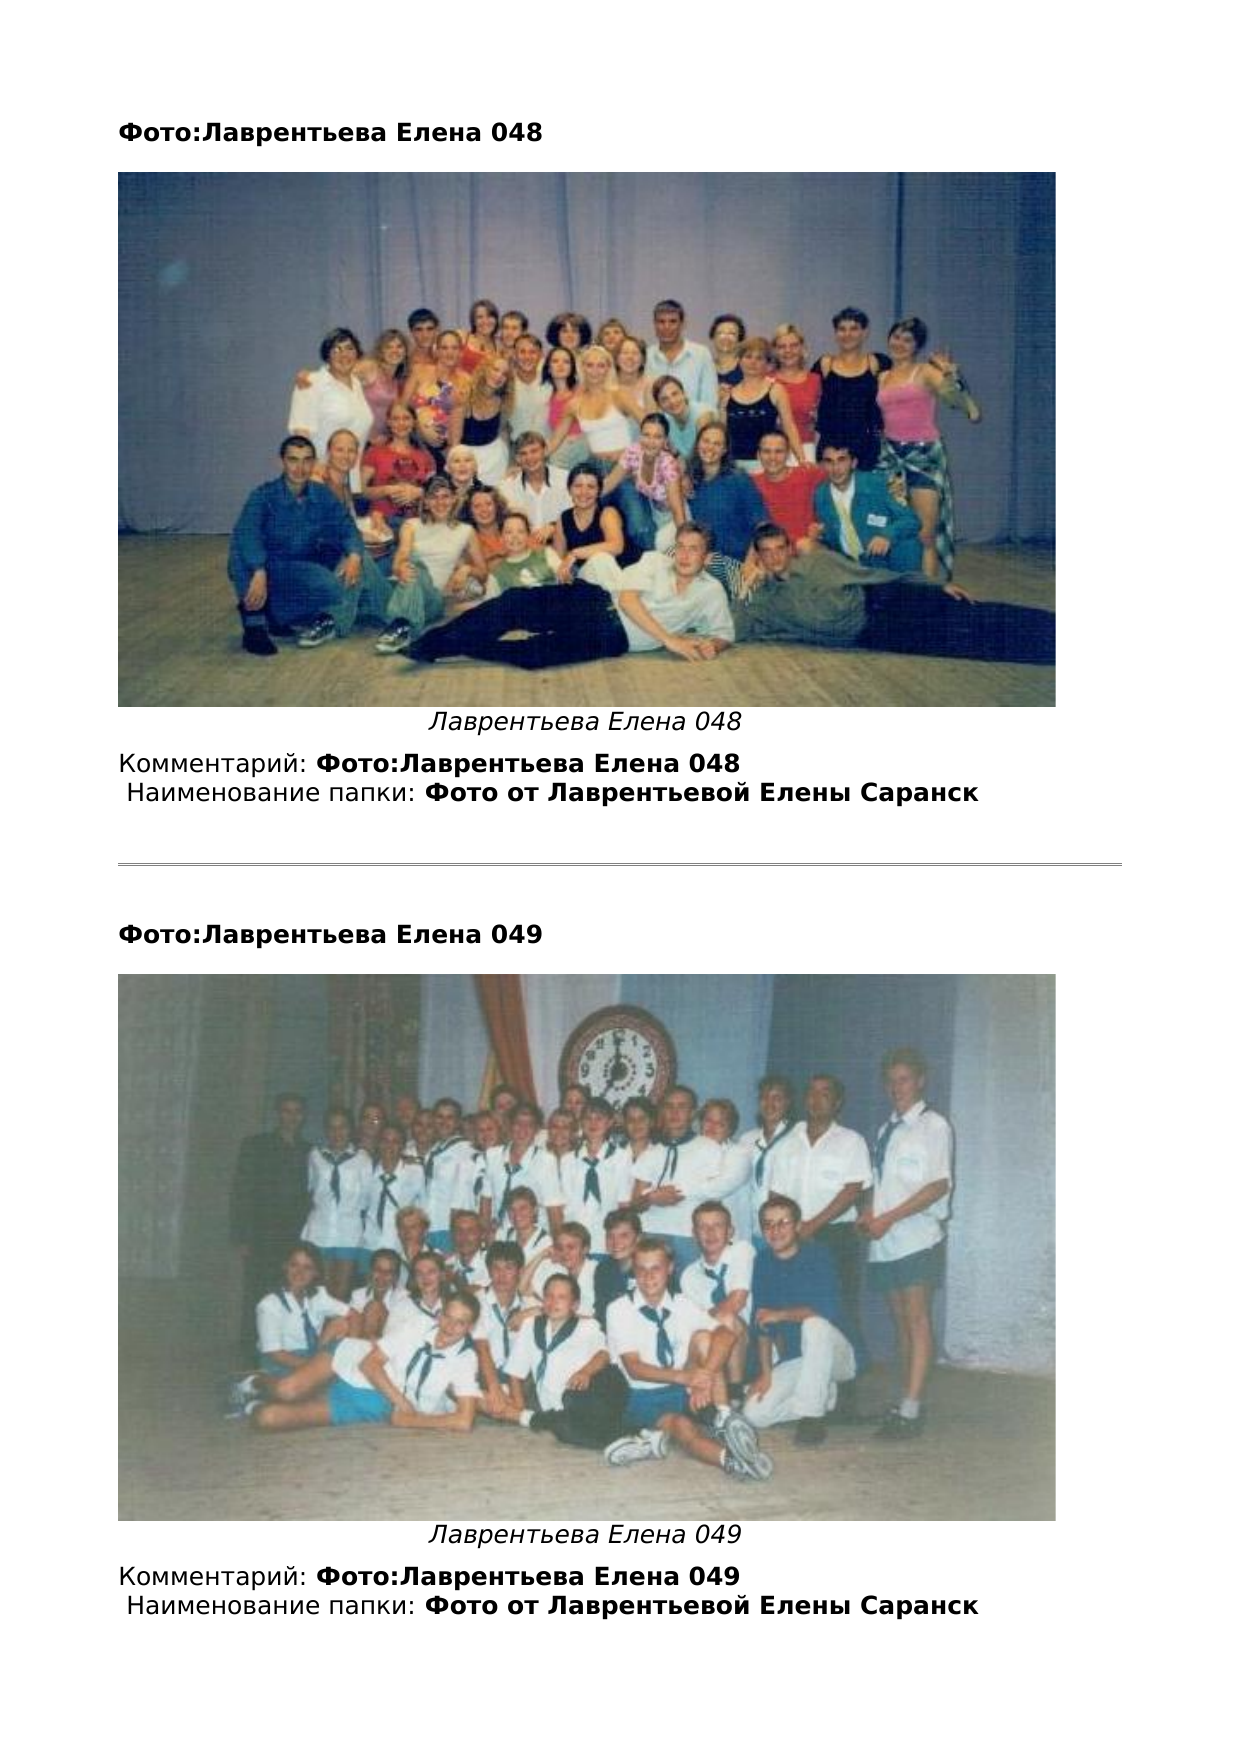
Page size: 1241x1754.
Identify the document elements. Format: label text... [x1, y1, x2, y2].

text Комментарий: Фото:Лаврентьева Елена 048 Наименование папки: Фото от Лаврентьевой Елены Саранск [118, 749, 1122, 836]
subtitle Фото:Лаврентьева Елена 048 [118, 118, 1122, 147]
picture [118, 974, 1056, 1521]
picture [118, 172, 1056, 707]
text Лаврентьева Елена 049 [118, 1521, 1056, 1550]
subtitle Фото:Лаврентьева Елена 049 [118, 920, 1122, 949]
text Комментарий: Фото:Лаврентьева Елена 049 Наименование папки: Фото от Лаврентьевой Елены Саранск [118, 1562, 1122, 1621]
text Лаврентьева Елена 048 [118, 707, 1056, 736]
